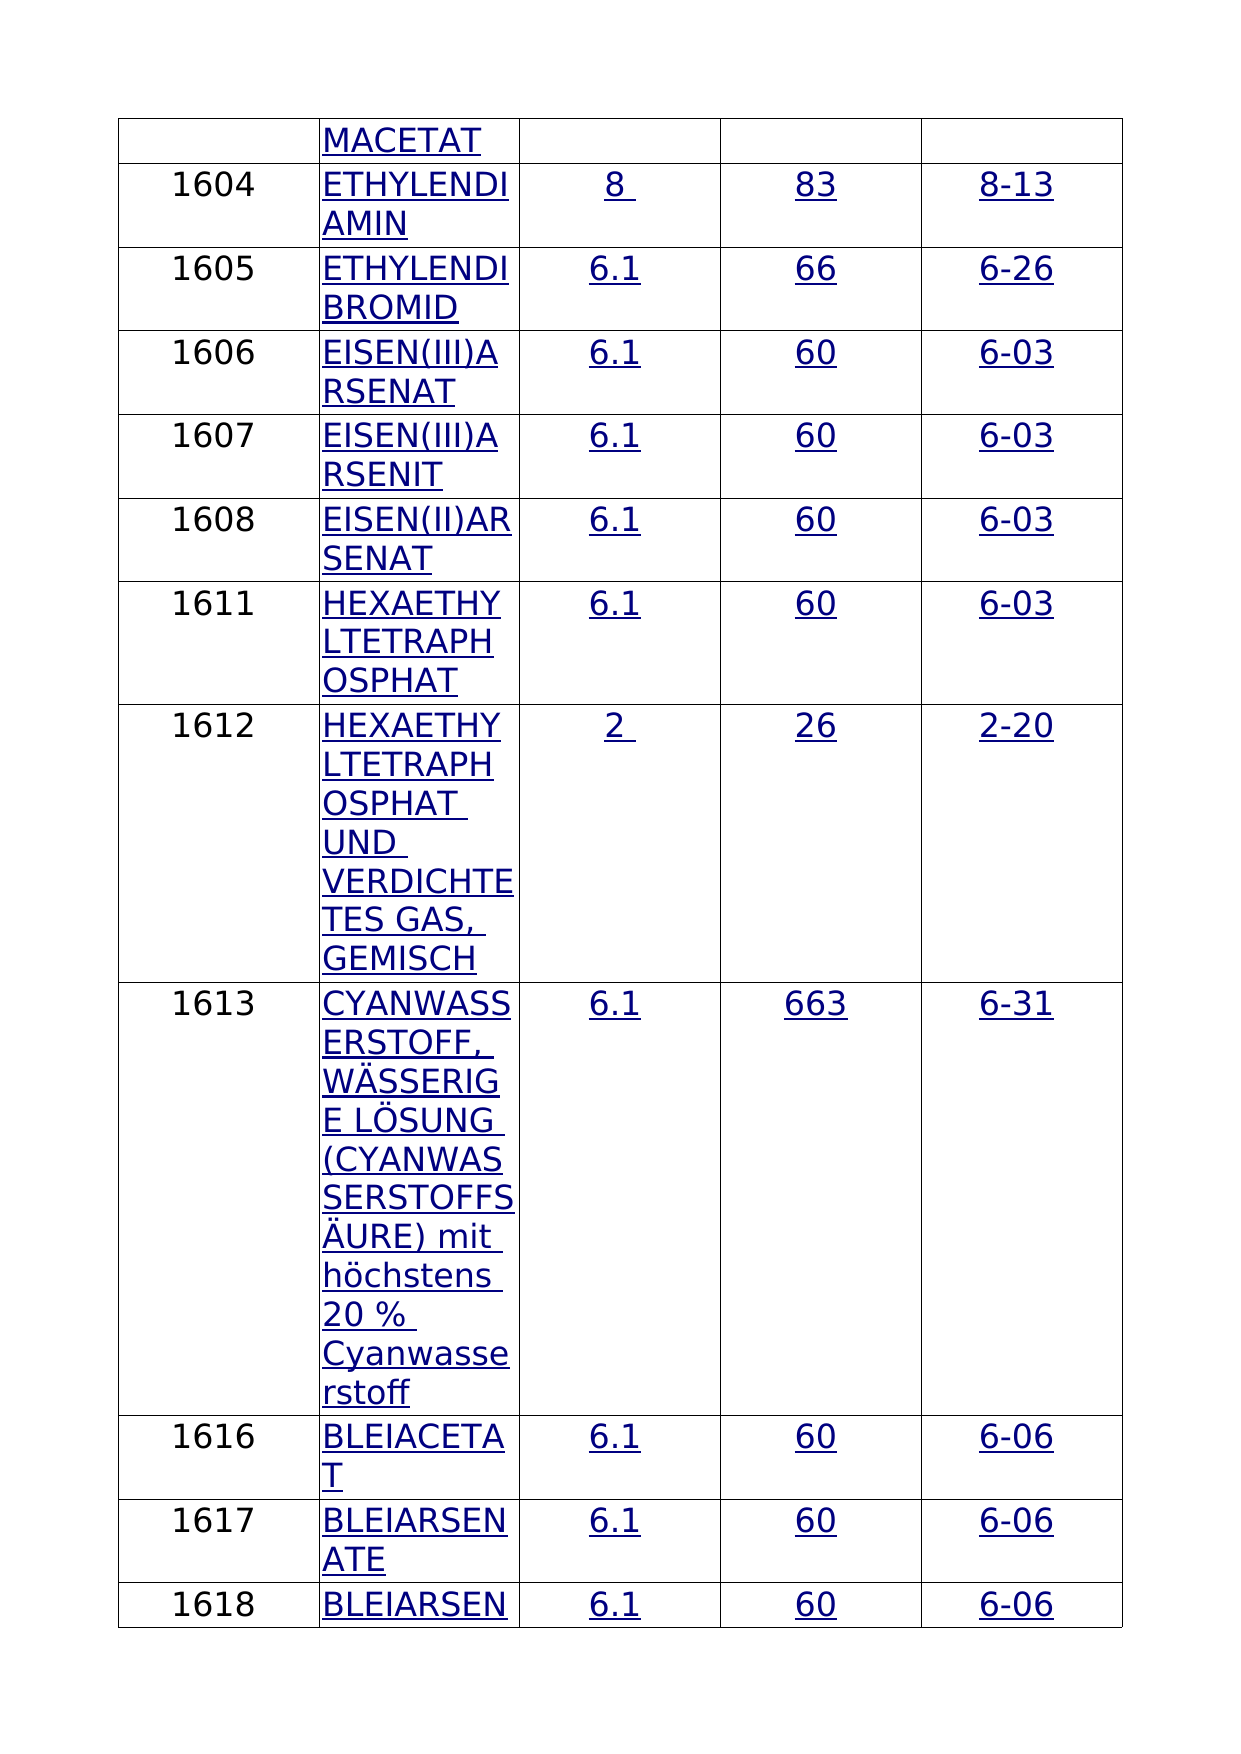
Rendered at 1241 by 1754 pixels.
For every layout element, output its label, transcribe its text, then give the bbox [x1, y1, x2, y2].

table_cell 6.1 [520, 499, 720, 581]
table_cell HEXAETHYLTETRAPHOSPHAT UND VERDICHTETES GAS, GEMISCH [320, 705, 519, 982]
table_cell EISEN(II)ARSENAT [320, 499, 519, 581]
table_cell 60 [721, 1500, 921, 1582]
table_cell 1618 [119, 1583, 319, 1627]
table_cell 66 [721, 248, 921, 330]
table_cell 6-03 [922, 415, 1122, 497]
table_cell 6-06 [922, 1583, 1122, 1627]
table_cell 1617 [119, 1500, 319, 1582]
table_cell 6.1 [520, 331, 720, 414]
table_cell EISEN(III)ARSENAT [320, 331, 519, 414]
table_cell 6-03 [922, 582, 1122, 704]
table_cell 1613 [119, 983, 319, 1415]
table_cell CYANWASSERSTOFF, WÄSSERIGE LÖSUNG (CYANWASSERSTOFFSÄURE) mit höchstens 20 % Cyanwasserstoff [320, 983, 519, 1415]
table_cell 6-31 [922, 983, 1122, 1415]
table_cell 1604 [119, 164, 319, 247]
table_cell 60 [721, 1583, 921, 1627]
table_cell [721, 119, 921, 163]
table_cell 6.1 [520, 415, 720, 497]
table_cell 6.1 [520, 1500, 720, 1582]
table_cell 663 [721, 983, 921, 1415]
table_cell ETHYLENDIAMIN [320, 164, 519, 247]
table_cell 1605 [119, 248, 319, 330]
table_cell BLEIARSEN [320, 1583, 519, 1627]
table_cell 1612 [119, 705, 319, 982]
table_cell BLEIACETAT [320, 1416, 519, 1498]
table_cell 1606 [119, 331, 319, 414]
table_cell 2 [520, 705, 720, 982]
table_cell 1611 [119, 582, 319, 704]
table_cell 26 [721, 705, 921, 982]
table_cell ETHYLENDIBROMID [320, 248, 519, 330]
table_cell 8-13 [922, 164, 1122, 247]
table_cell 6-03 [922, 331, 1122, 414]
table_cell [520, 119, 720, 163]
table_cell 6.1 [520, 1416, 720, 1498]
table_cell 6.1 [520, 1583, 720, 1627]
table_cell [922, 119, 1122, 163]
table_cell 1608 [119, 499, 319, 581]
table_cell 6-26 [922, 248, 1122, 330]
table_cell 60 [721, 331, 921, 414]
table_cell [119, 119, 319, 163]
table_cell 60 [721, 582, 921, 704]
table_cell BLEIARSENATE [320, 1500, 519, 1582]
table_cell 6-03 [922, 499, 1122, 581]
table_cell 60 [721, 1416, 921, 1498]
table_cell 1607 [119, 415, 319, 497]
table_cell 83 [721, 164, 921, 247]
table_cell 60 [721, 499, 921, 581]
table_cell HEXAETHYLTETRAPHOSPHAT [320, 582, 519, 704]
table_cell MACETAT [320, 119, 519, 163]
table_cell 6-06 [922, 1500, 1122, 1582]
table_cell 2-20 [922, 705, 1122, 982]
table_cell EISEN(III)ARSENIT [320, 415, 519, 497]
table_cell 6.1 [520, 582, 720, 704]
table_cell 8 [520, 164, 720, 247]
table_cell 60 [721, 415, 921, 497]
table_cell 6.1 [520, 983, 720, 1415]
table_cell 6.1 [520, 248, 720, 330]
table_cell 1616 [119, 1416, 319, 1498]
table_cell 6-06 [922, 1416, 1122, 1498]
